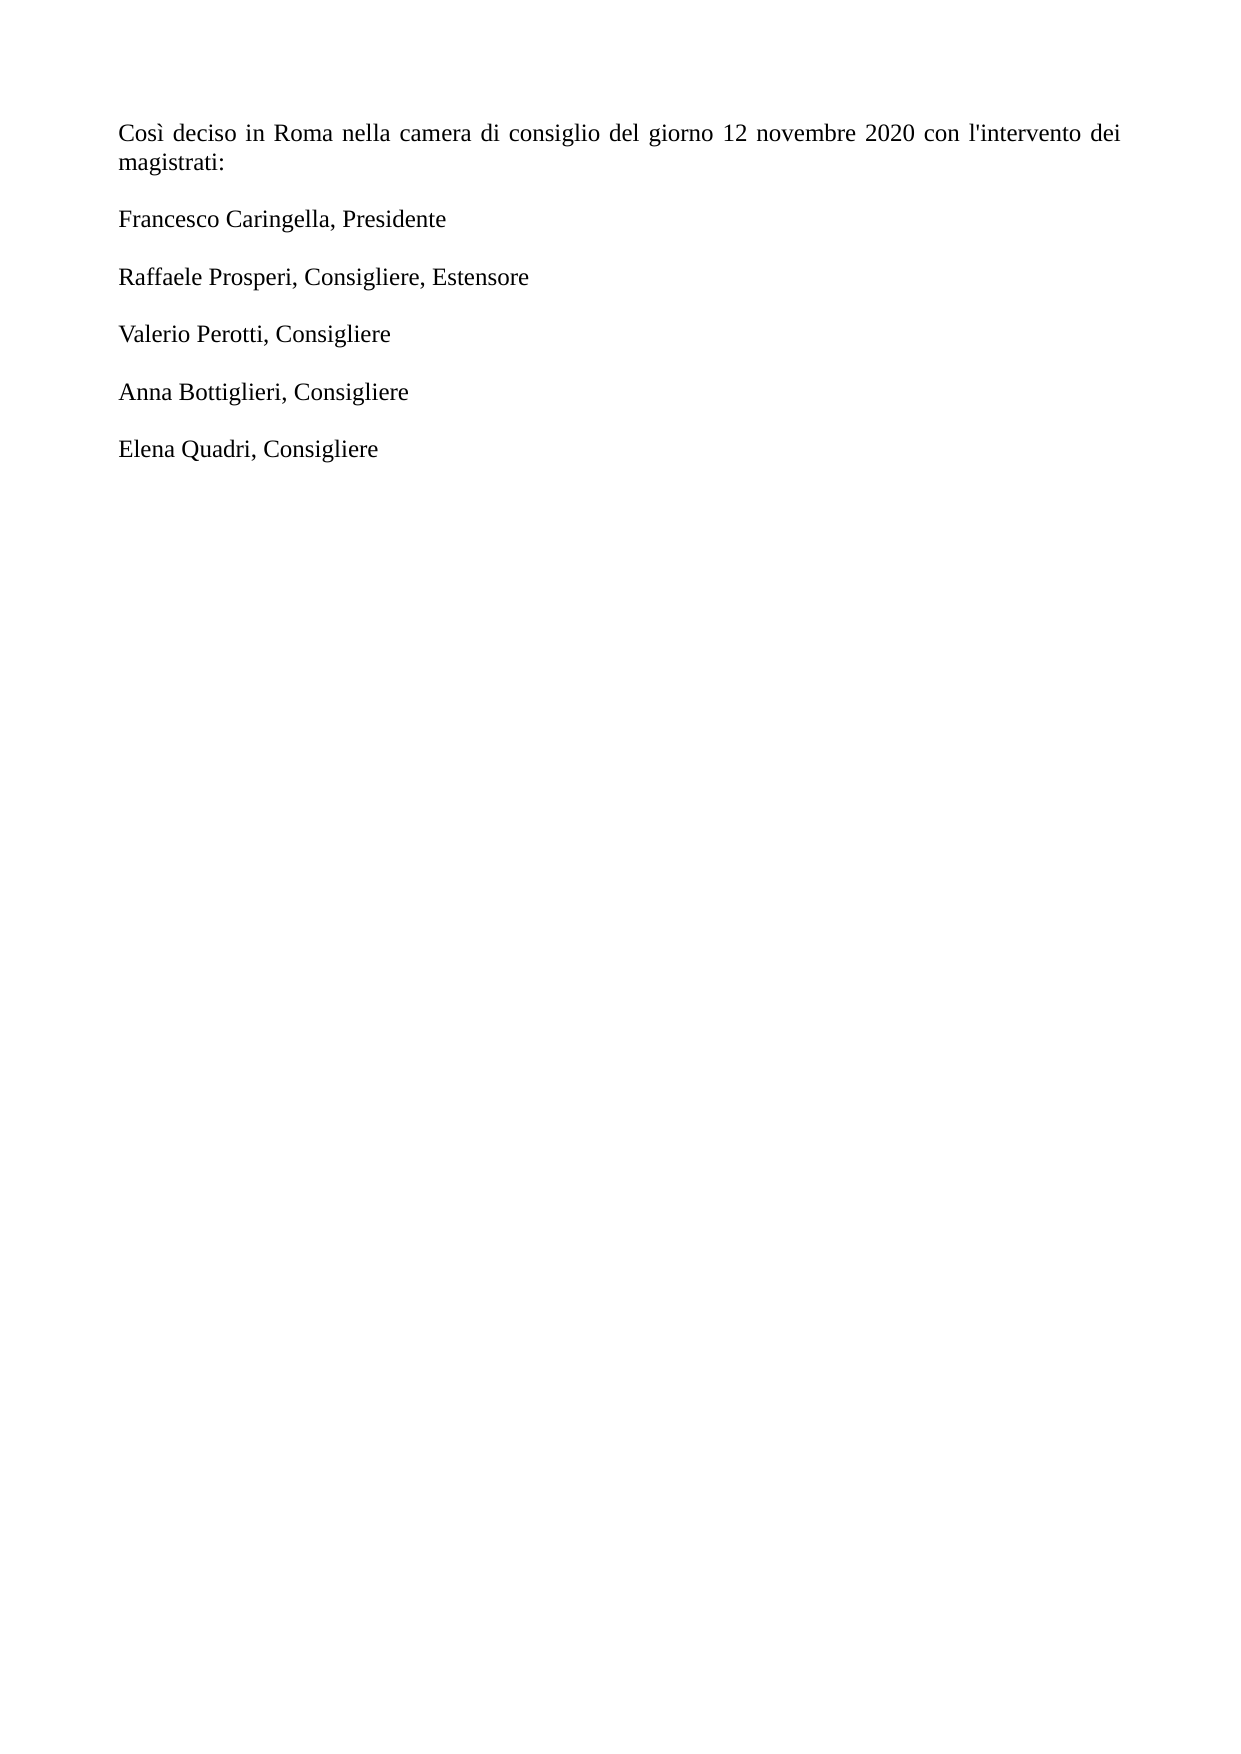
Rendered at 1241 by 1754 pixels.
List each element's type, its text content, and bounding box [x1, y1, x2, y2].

text Valerio Perotti, Consigliere [118, 319, 1122, 348]
text Raffaele Prosperi, Consigliere, Estensore [118, 262, 1122, 291]
text Francesco Caringella, Presidente [118, 204, 1122, 233]
text Elena Quadri, Consigliere [118, 434, 1122, 463]
text Anna Bottiglieri, Consigliere [118, 377, 1122, 406]
text Così deciso in Roma nella camera di consiglio del giorno 12 novembre 2020 con l'intervento dei magistrati: [118, 118, 1122, 176]
